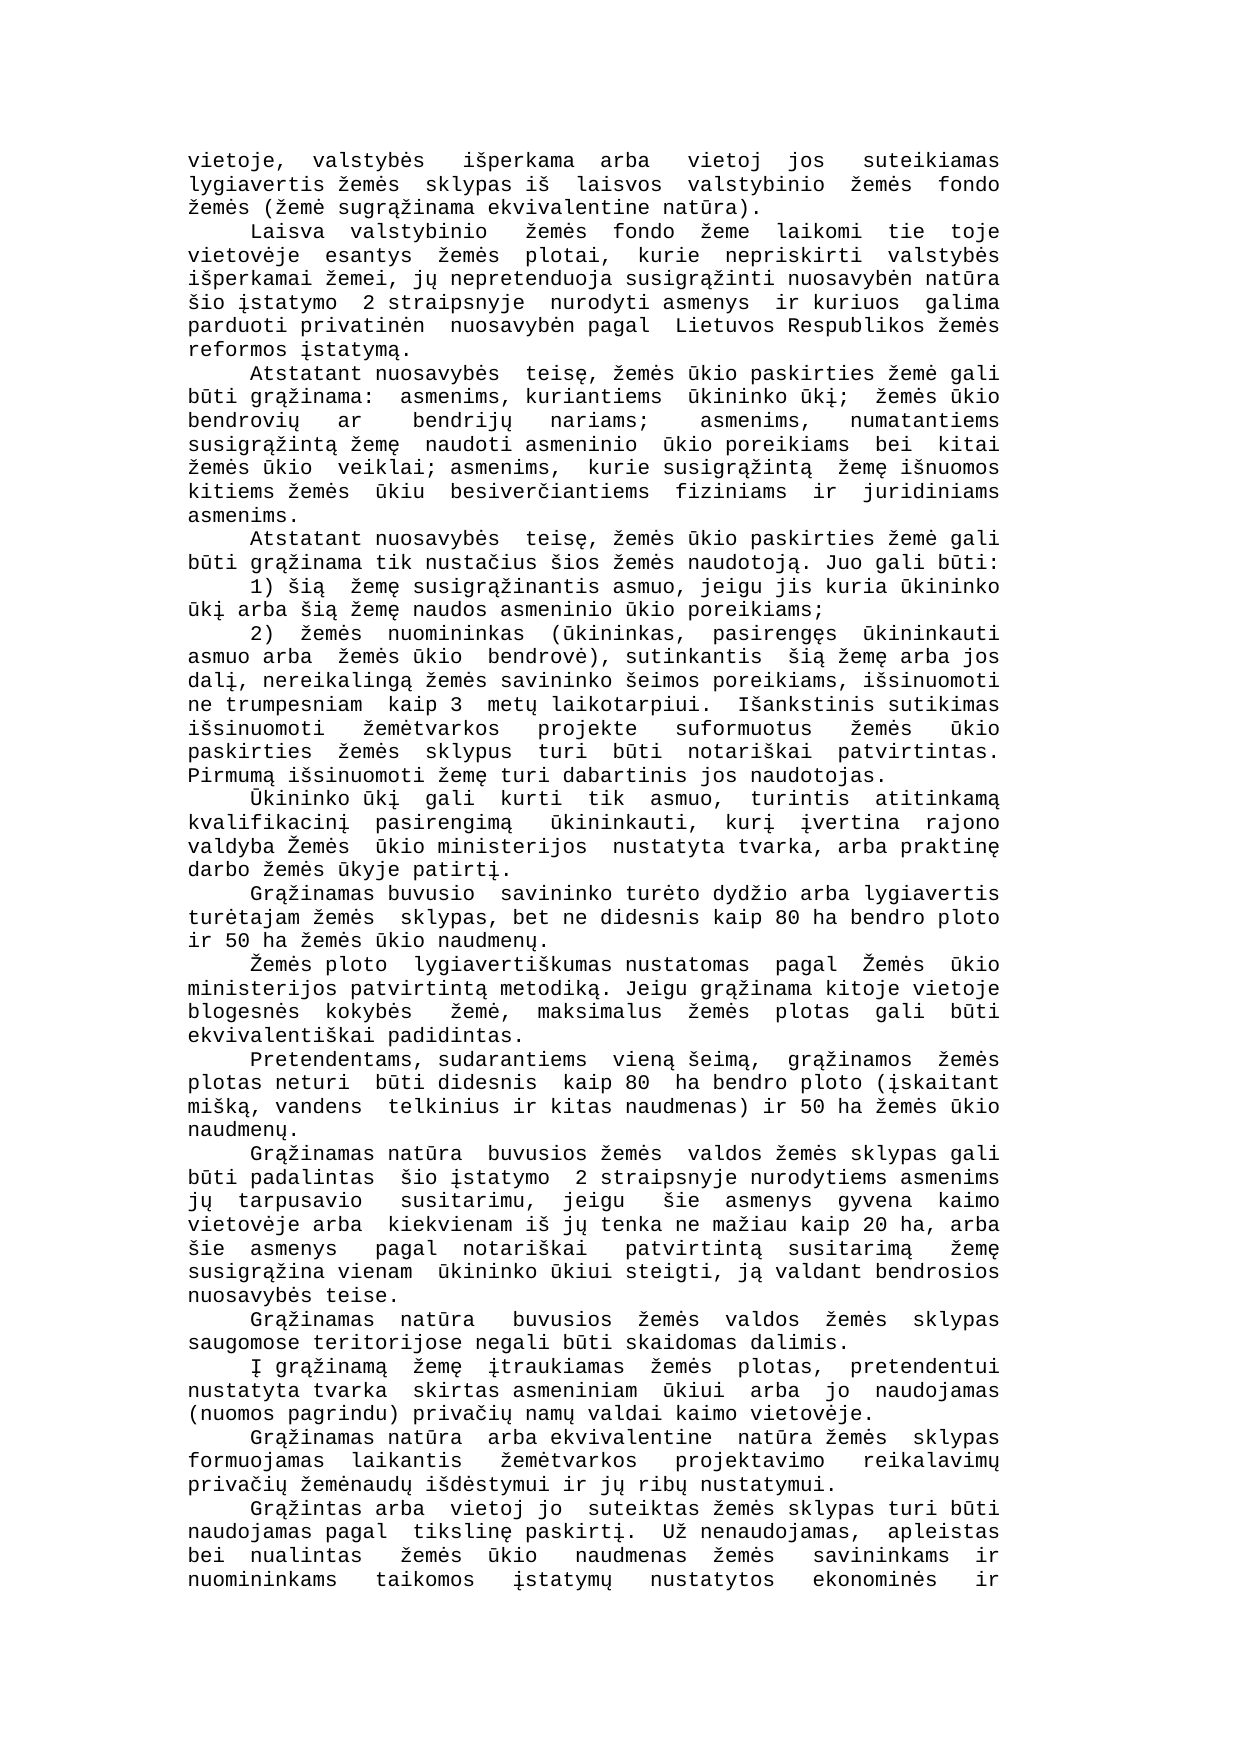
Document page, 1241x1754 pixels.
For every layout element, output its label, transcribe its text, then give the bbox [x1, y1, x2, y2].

text būti grąžinama: asmenims, kuriantiems ūkininko ūkį; žemės ūkio [187, 386, 1053, 410]
text Grąžinamas buvusio savininko turėto dydžio arba lygiavertis [187, 883, 1053, 907]
text būti padalintas šio įstatymo 2 straipsnyje nurodytiems asmenims [187, 1167, 1053, 1190]
text saugomose teritorijose negali būti skaidomas dalimis. [187, 1332, 1053, 1356]
text (nuomos pagrindu) privačių namų valdai kaimo vietovėje. [187, 1403, 1053, 1427]
text lygiavertis žemės sklypas iš laisvos valstybinio žemės fondo [187, 174, 1053, 197]
text susigrąžina vienam ūkininko ūkiui steigti, ją valdant bendrosios [187, 1261, 1053, 1285]
text žemės ūkio veiklai; asmenims, kurie susigrąžintą žemę išnuomos [187, 457, 1053, 481]
text 2) žemės nuomininkas (ūkininkas, pasirengęs ūkininkauti [187, 623, 1053, 647]
text ekvivalentiškai padidintas. [187, 1025, 1053, 1048]
text susigrąžintą žemę naudoti asmeninio ūkio poreikiams bei kitai [187, 434, 1053, 457]
text Atstatant nuosavybės teisę, žemės ūkio paskirties žemė gali [187, 528, 1053, 552]
text asmenims. [187, 505, 1053, 528]
text darbo žemės ūkyje patirtį. [187, 859, 1053, 883]
text šio įstatymo 2 straipsnyje nurodyti asmenys ir kuriuos galima [187, 292, 1053, 316]
text vietoje, valstybės išperkama arba vietoj jos suteikiamas [187, 150, 1053, 174]
text Grąžinamas natūra arba ekvivalentine natūra žemės sklypas [187, 1427, 1053, 1451]
text bei nualintas žemės ūkio naudmenas žemės savininkams ir [187, 1545, 1053, 1569]
text Ūkininko ūkį gali kurti tik asmuo, turintis atitinkamą [187, 788, 1053, 812]
text nuomininkams taikomos įstatymų nustatytos ekonominės ir [187, 1569, 1053, 1592]
text naudojamas pagal tikslinę paskirtį. Už nenaudojamas, apleistas [187, 1521, 1053, 1545]
text būti grąžinama tik nustačius šios žemės naudotoją. Juo gali būti: [187, 552, 1053, 576]
text Pirmumą išsinuomoti žemę turi dabartinis jos naudotojas. [187, 765, 1053, 788]
text jų tarpusavio susitarimu, jeigu šie asmenys gyvena kaimo [187, 1190, 1053, 1214]
text nuosavybės teise. [187, 1285, 1053, 1309]
text kitiems žemės ūkiu besiverčiantiems fiziniams ir juridiniams [187, 481, 1053, 505]
text vietovėje arba kiekvienam iš jų tenka ne mažiau kaip 20 ha, arba [187, 1214, 1053, 1238]
text mišką, vandens telkinius ir kitas naudmenas) ir 50 ha žemės ūkio [187, 1096, 1053, 1119]
text nustatyta tvarka skirtas asmeniniam ūkiui arba jo naudojamas [187, 1379, 1053, 1403]
text Grąžintas arba vietoj jo suteiktas žemės sklypas turi būti [187, 1498, 1053, 1521]
text dalį, nereikalingą žemės savininko šeimos poreikiams, išsinuomoti [187, 670, 1053, 694]
text Pretendentams, sudarantiems vieną šeimą, grąžinamos žemės [187, 1048, 1053, 1072]
text privačių žemėnaudų išdėstymui ir jų ribų nustatymui. [187, 1474, 1053, 1498]
text blogesnės kokybės žemė, maksimalus žemės plotas gali būti [187, 1001, 1053, 1025]
text ir 50 ha žemės ūkio naudmenų. [187, 930, 1053, 954]
text Į grąžinamą žemę įtraukiamas žemės plotas, pretendentui [187, 1356, 1053, 1379]
text reformos įstatymą. [187, 339, 1053, 363]
text naudmenų. [187, 1119, 1053, 1143]
text Laisva valstybinio žemės fondo žeme laikomi tie toje [187, 221, 1053, 244]
text Atstatant nuosavybės teisę, žemės ūkio paskirties žemė gali [187, 363, 1053, 386]
text ūkį arba šią žemę naudos asmeninio ūkio poreikiams; [187, 599, 1053, 623]
text formuojamas laikantis žemėtvarkos projektavimo reikalavimų [187, 1451, 1053, 1474]
text išsinuomoti žemėtvarkos projekte suformuotus žemės ūkio [187, 717, 1053, 741]
text vietovėje esantys žemės plotai, kurie nepriskirti valstybės [187, 244, 1053, 268]
text Žemės ploto lygiavertiškumas nustatomas pagal Žemės ūkio [187, 954, 1053, 978]
text asmuo arba žemės ūkio bendrovė), sutinkantis šią žemę arba jos [187, 647, 1053, 670]
text 1) šią žemę susigrąžinantis asmuo, jeigu jis kuria ūkininko [187, 576, 1053, 599]
text šie asmenys pagal notariškai patvirtintą susitarimą žemę [187, 1238, 1053, 1261]
text ministerijos patvirtintą metodiką. Jeigu grąžinama kitoje vietoje [187, 978, 1053, 1001]
text žemės (žemė sugrąžinama ekvivalentine natūra). [187, 197, 1053, 221]
text plotas neturi būti didesnis kaip 80 ha bendro ploto (įskaitant [187, 1072, 1053, 1096]
text parduoti privatinėn nuosavybėn pagal Lietuvos Respublikos žemės [187, 316, 1053, 339]
text Grąžinamas natūra buvusios žemės valdos žemės sklypas gali [187, 1143, 1053, 1167]
text paskirties žemės sklypus turi būti notariškai patvirtintas. [187, 741, 1053, 765]
text valdyba Žemės ūkio ministerijos nustatyta tvarka, arba praktinę [187, 836, 1053, 859]
text Grąžinamas natūra buvusios žemės valdos žemės sklypas [187, 1309, 1053, 1332]
text turėtajam žemės sklypas, bet ne didesnis kaip 80 ha bendro ploto [187, 907, 1053, 930]
text ne trumpesniam kaip 3 metų laikotarpiui. Išankstinis sutikimas [187, 694, 1053, 717]
text kvalifikacinį pasirengimą ūkininkauti, kurį įvertina rajono [187, 812, 1053, 836]
text bendrovių ar bendrijų nariams; asmenims, numatantiems [187, 410, 1053, 434]
text išperkamai žemei, jų nepretenduoja susigrąžinti nuosavybėn natūra [187, 268, 1053, 292]
